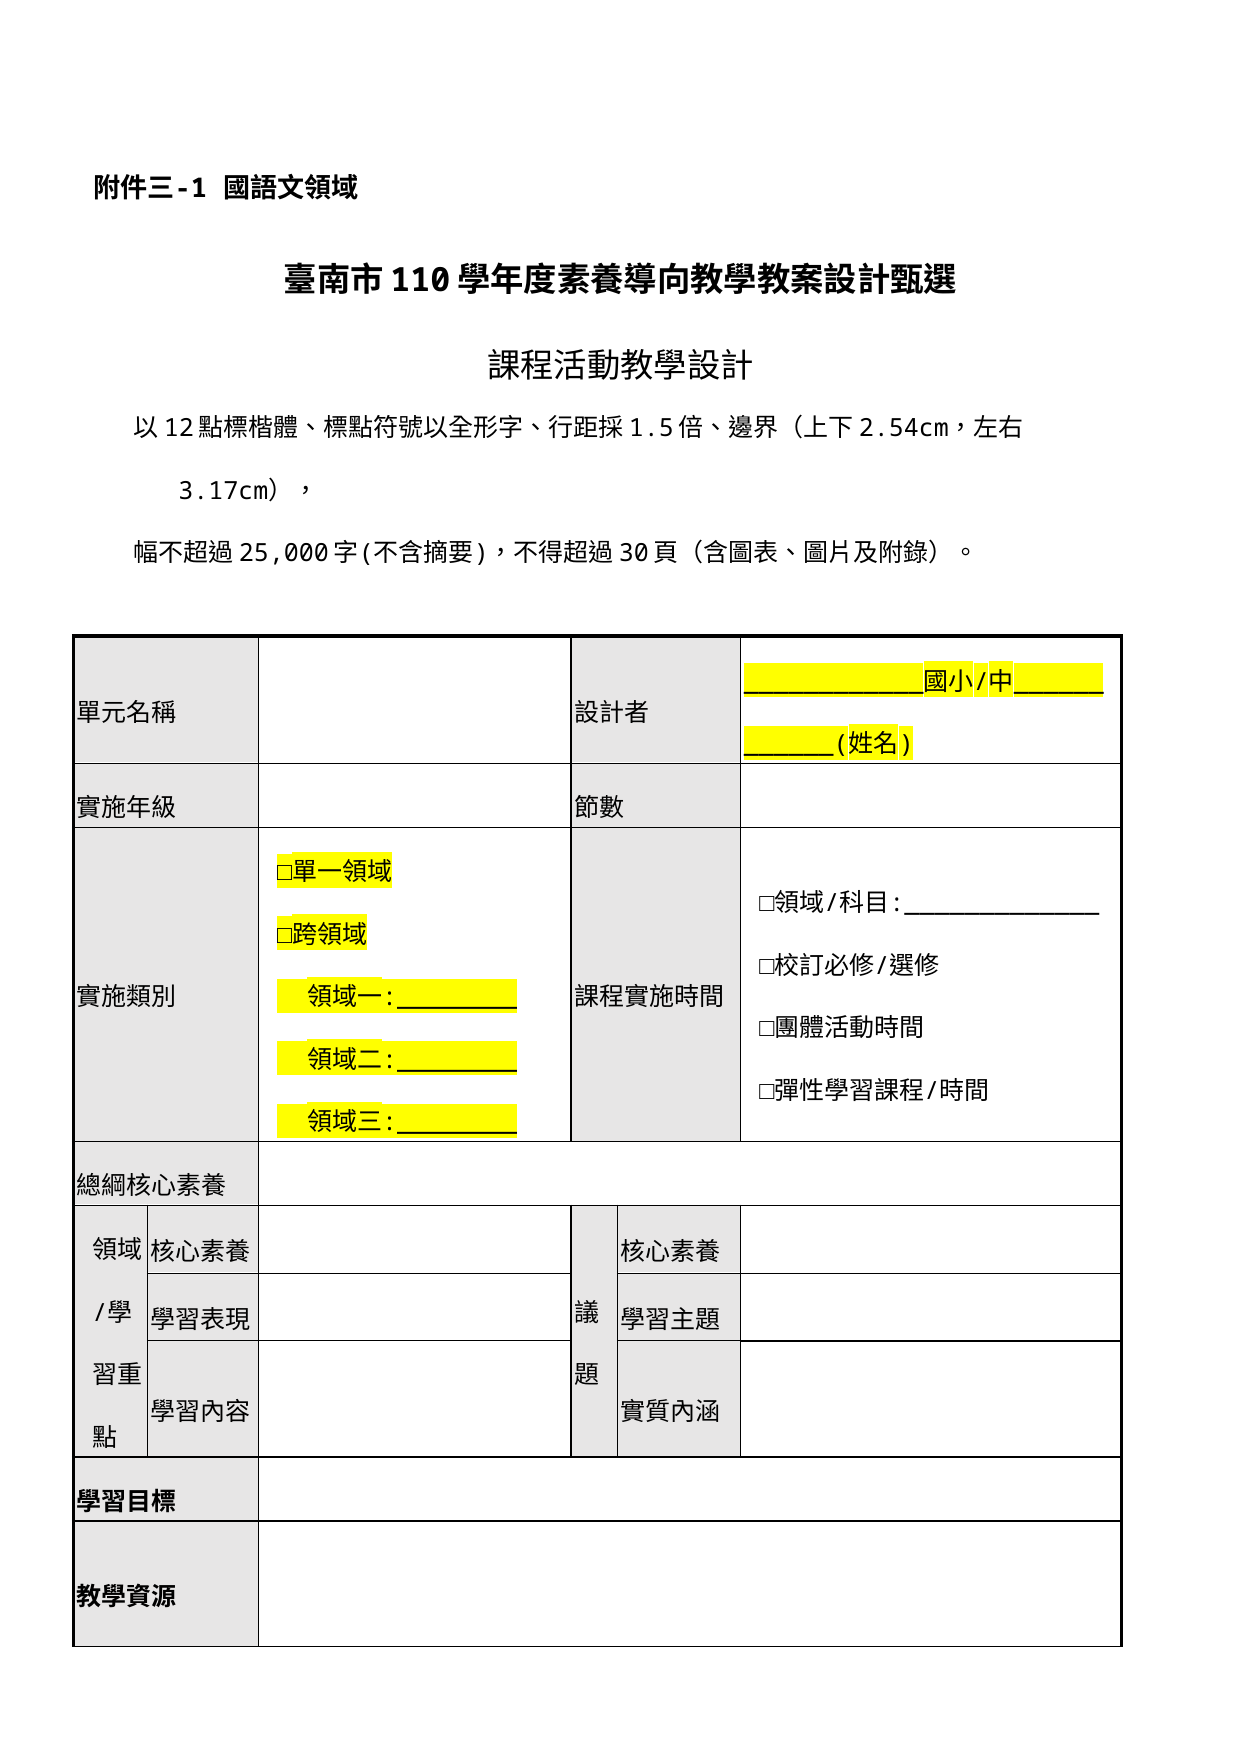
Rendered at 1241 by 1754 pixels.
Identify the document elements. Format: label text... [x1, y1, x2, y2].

table_header 單元名稱 [75, 638, 258, 762]
table_cell □領域/科目:_____________ □校訂必修/選修 □團體活動時間 □彈性學習課程/時間 [741, 828, 1120, 1141]
table_cell [259, 1458, 1120, 1520]
table_cell 領域/學習重點 [75, 1206, 147, 1456]
table_header [259, 638, 570, 762]
table_cell 學習目標 [75, 1458, 258, 1520]
table_cell [741, 764, 1120, 826]
table_cell [741, 1206, 1120, 1272]
table_cell [259, 1522, 1120, 1646]
table_cell [259, 1274, 570, 1340]
table_cell 實施年級 [75, 764, 258, 826]
table_cell [259, 1142, 1120, 1204]
text 附件三-1 國語文領域 [90, 166, 362, 205]
table_cell □單一領域 □跨領域 領域一:________ 領域二:________ 領域三:________ [259, 828, 570, 1141]
text 課程活動教學設計 [75, 322, 1165, 384]
table_cell [259, 1206, 570, 1272]
table_cell 實質內涵 [618, 1341, 740, 1456]
table_header ____________國小/中____________(姓名) [741, 638, 1120, 762]
text 幅不超過25,000字(不含摘要)，不得超過30頁（含圖表、圖片及附錄）。 [134, 509, 1165, 572]
table_cell 核心素養 [148, 1206, 258, 1272]
table_cell [741, 1274, 1120, 1340]
table_cell 教學資源 [75, 1522, 258, 1646]
table_cell 總綱核心素養 [75, 1142, 258, 1204]
table_cell [259, 1341, 570, 1456]
table_cell [741, 1342, 1120, 1456]
text 以12點標楷體、標點符號以全形字、行距採1.5倍、邊界（上下2.54cm，左右3.17cm）， [134, 384, 1165, 509]
table_cell 學習主題 [618, 1274, 740, 1340]
text 臺南市110學年度素養導向教學教案設計甄選 [75, 235, 1165, 298]
table_cell 學習表現 [148, 1274, 258, 1340]
table_cell 核心素養 [618, 1206, 740, 1272]
table_cell 學習內容 [148, 1341, 258, 1456]
table_header 設計者 [572, 638, 740, 762]
table_cell 議題 [572, 1206, 617, 1456]
table_cell [259, 764, 570, 826]
table_cell 課程實施時間 [572, 828, 740, 1141]
table_cell 節數 [572, 764, 740, 826]
table_cell 實施類別 [75, 828, 258, 1141]
